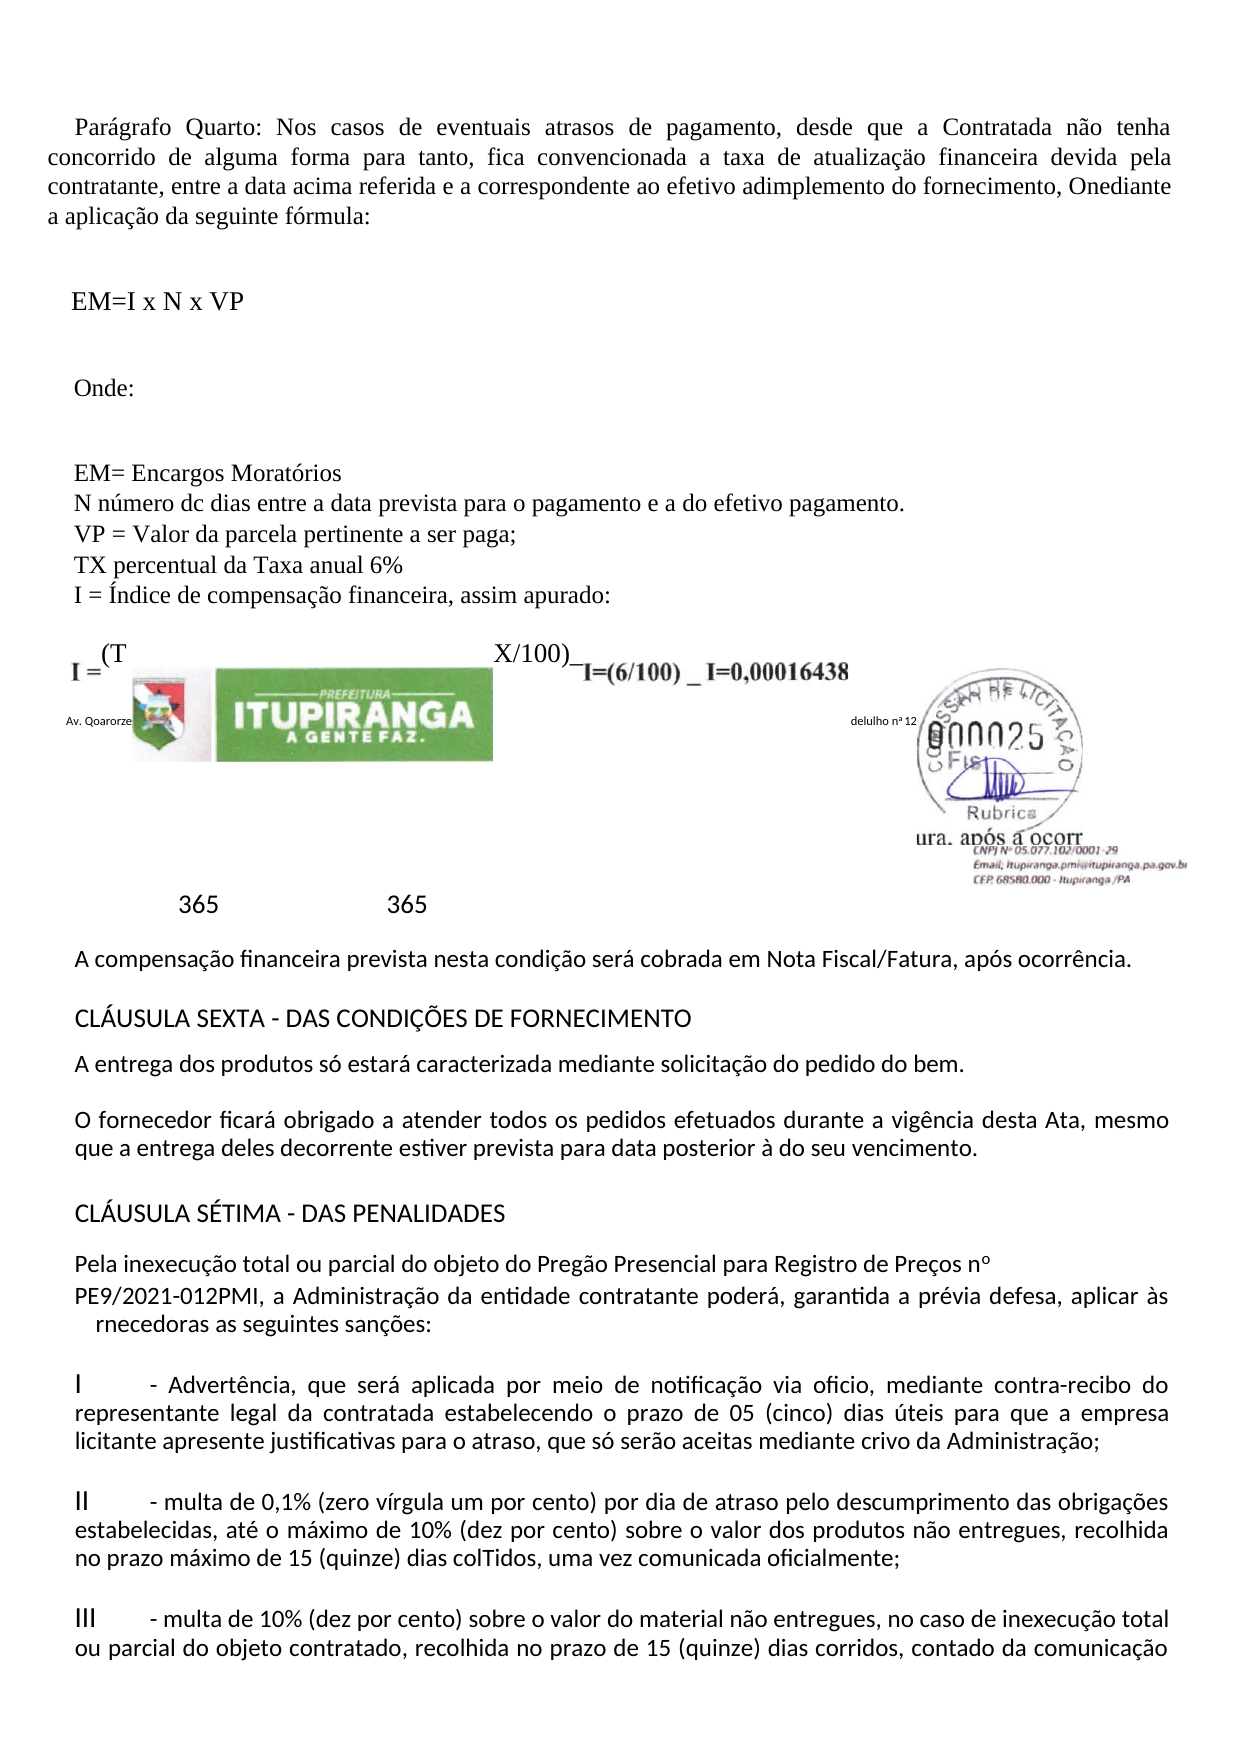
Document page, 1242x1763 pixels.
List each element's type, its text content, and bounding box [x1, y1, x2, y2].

text PE9/2021-012PMI, a Administração da entidade contratante poderá, garantida a prévia defesa, aplicar às rnecedoras as seguintes sanções: [74, 1282, 1171, 1338]
text Onde: [73, 373, 1173, 401]
text EM= Encargos Moratórios [73, 458, 1173, 486]
text delulho na 12 [493, 713, 916, 729]
text TX percentual da Taxa anual 6% [73, 550, 1173, 579]
text A compensação financeira prevista nesta condição será cobrada em Nota Fiscal/Fatura, após ocorrência. [74, 945, 1171, 973]
text I = Índice de compensação financeira, assim apurado: [73, 581, 1173, 609]
list - multa de 10% (dez por cento) sobre o valor do material não entregues, no caso de inexecução total ou parcial do objeto contratado, recolhida no prazo de 15 (quinze) dias corridos, contado da comunicação [74, 1601, 1171, 1662]
subtitle CLÁUSULA SEXTA - DAS CONDIÇÕES DE FORNECIMENTO [74, 1002, 1083, 1035]
text 365 365 [47, 888, 1192, 921]
subtitle CLÁUSULA SÉTIMA - DAS PENALIDADES [74, 1196, 1083, 1229]
text A entrega dos produtos só estará caracterizada mediante solicitação do pedido do bem. [74, 1050, 1171, 1078]
subtitle EM=I x N x VP [71, 285, 1192, 316]
text Pela inexecução total ou parcial do objeto do Pregão Presencial para Registro de Preços no [74, 1251, 1171, 1278]
text Parágrafo Quarto: Nos casos de eventuais atrasos de pagamento, desde que a Contratada não tenha concorrido de alguma forma para tanto, fica convencionada a taxa de atualizaçäo financeira devida pela contratante, entre a data acima referida e a correspondente ao efetivo adimplemento do fornecimento, Onediante a aplicação da seguinte fórmula: [47, 112, 1173, 229]
subtitle (TX/100)_ [71, 637, 1192, 686]
text N número dc dias entre a data prevista para o pagamento e a do efetivo pagamento. [73, 488, 1173, 517]
text O fornecedor ficará obrigado a atender todos os pedidos efetuados durante a vigência desta Ata, mesmo que a entrega deles decorrente estiver prevista para data posterior à do seu vencimento. [74, 1106, 1171, 1162]
list - Advertência, que será aplicada por meio de notificação via oficio, mediante contra-recibo do representante legal da contratada estabelecendo o prazo de 05 (cinco) dias úteis para que a empresa licitante apresente justificativas para o atraso, que só serão aceitas mediante crivo da Administração; [74, 1367, 1171, 1456]
text Av. Qoarorze [47, 713, 132, 729]
text VP = Valor da parcela pertinente a ser paga; [73, 519, 1173, 548]
list - multa de 0,1% (zero vírgula um por cento) por dia de atraso pelo descumprimento das obrigações estabelecidas, até o máximo de 10% (dez por cento) sobre o valor dos produtos não entregues, recolhida no prazo máximo de 15 (quinze) dias colTidos, uma vez comunicada oficialmente; [74, 1484, 1171, 1573]
